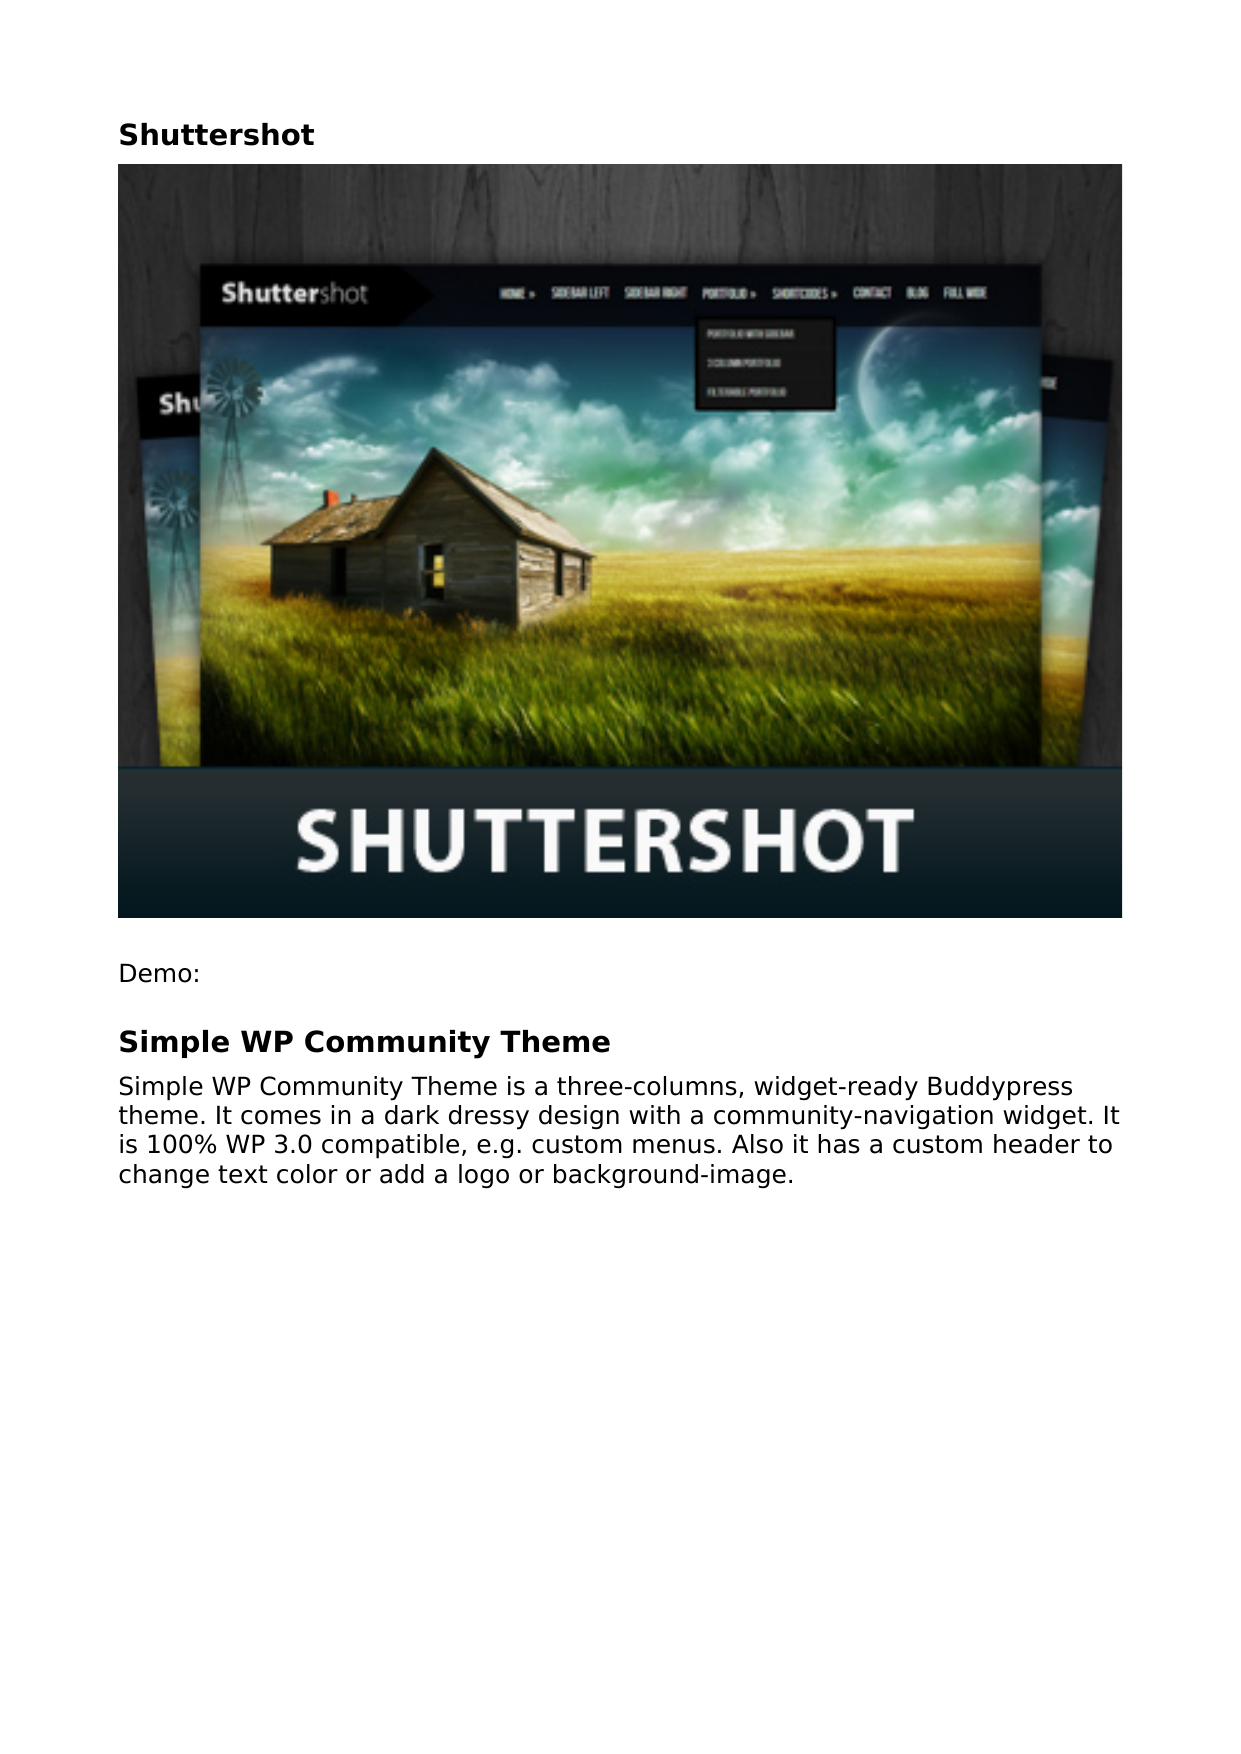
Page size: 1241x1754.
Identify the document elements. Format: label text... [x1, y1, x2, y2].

subtitle Simple WP Community Theme [118, 1026, 1122, 1060]
text Simple WP Community Theme is a three-columns, widget-ready Buddypress theme. It comes in a dark dressy design with a community-navigation widget. It is 100% WP 3.0 compatible, e.g. custom menus. Also it has a custom header to change text color or add a logo or background-image. [118, 1072, 1122, 1189]
text Demo: [118, 959, 1122, 988]
picture [118, 164, 1123, 918]
subtitle Shuttershot [118, 118, 1122, 152]
